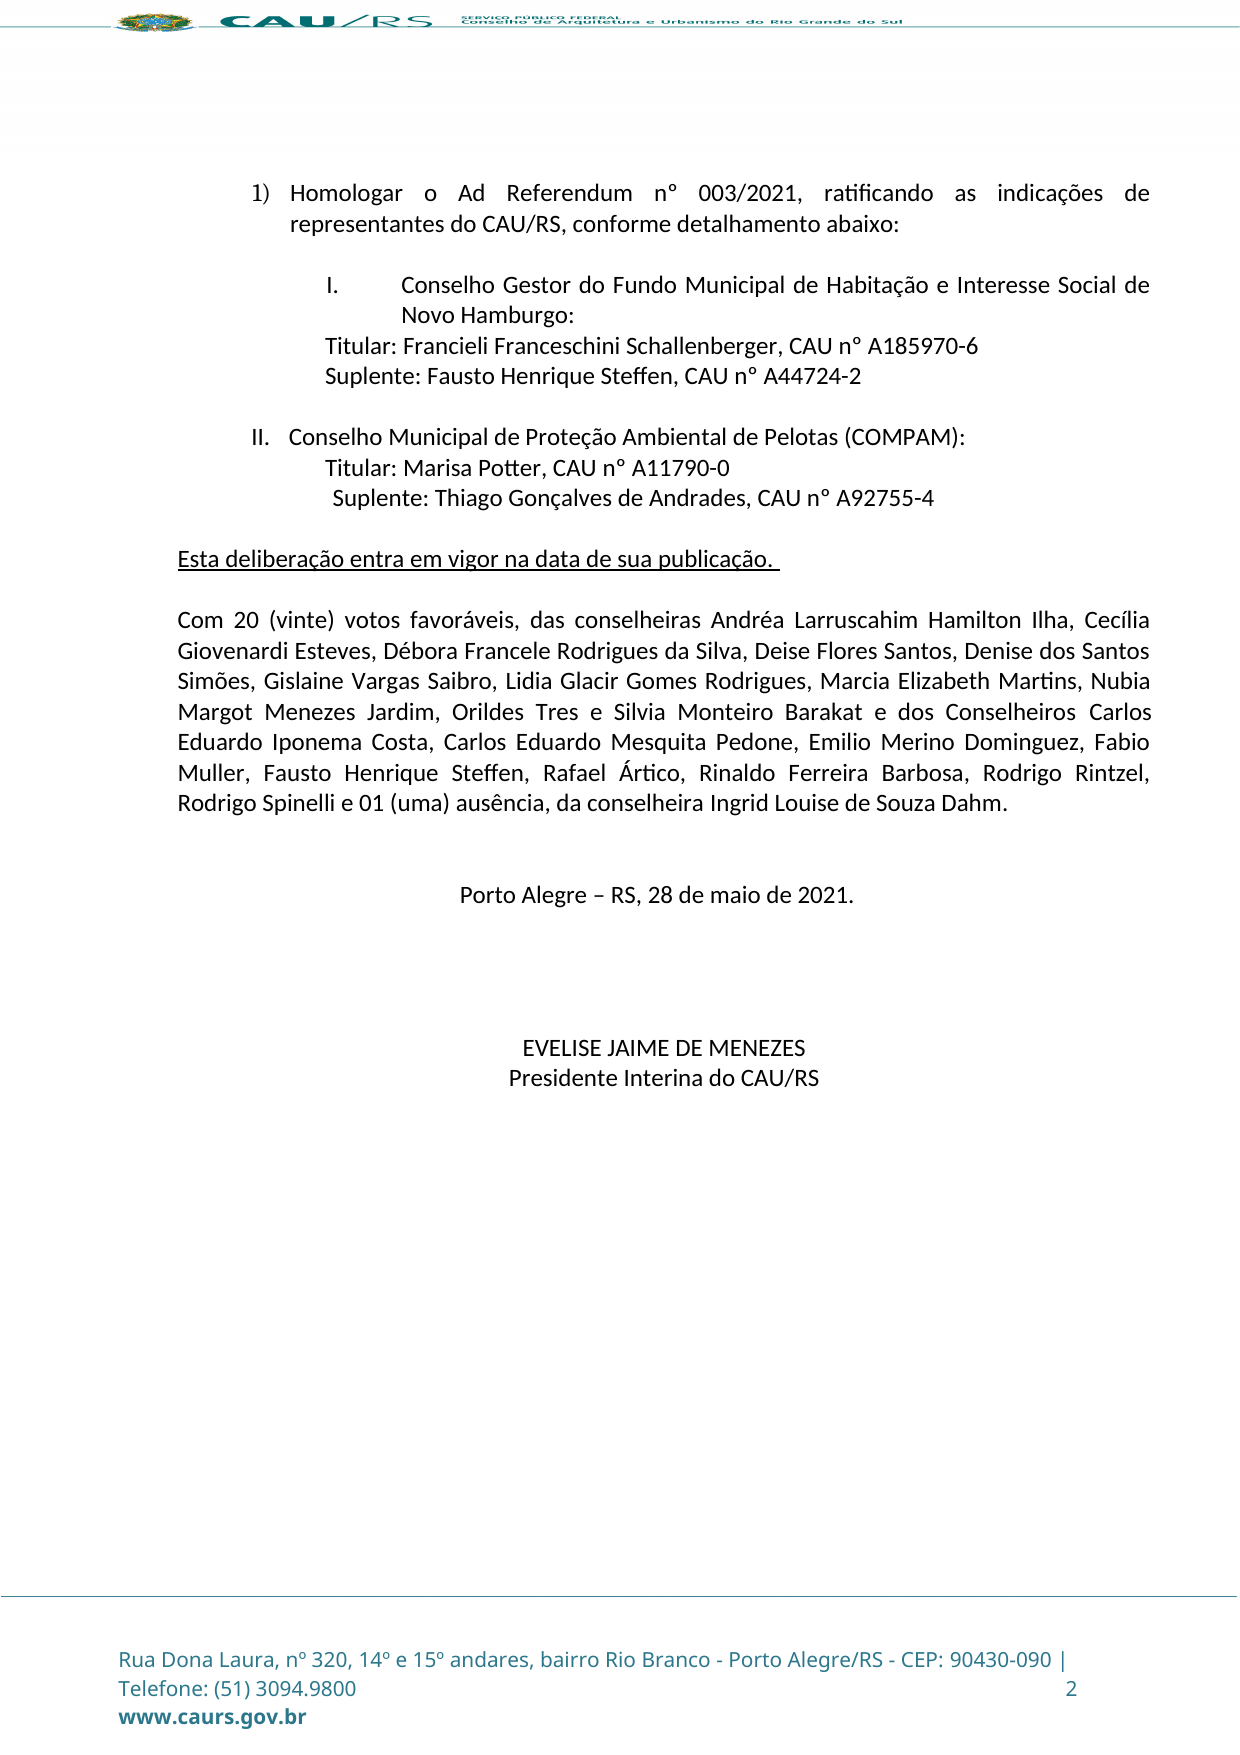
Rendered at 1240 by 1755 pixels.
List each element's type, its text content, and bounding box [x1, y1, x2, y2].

text EVELISE JAIME DE MENEZES [177, 1032, 1151, 1062]
list Porto Alegre – RS, 28 de maio de 2021. [177, 879, 1137, 910]
list Suplente: Fausto Henrique Steffen, CAU nº A44724-2 [251, 360, 1151, 391]
text Com 20 (vinte) votos favoráveis, das conselheiras Andréa Larruscahim Hamilton Ilha, Cecília Giovenardi Esteves, Débora Francele Rodrigues da Silva, Deise Flores Santos, Denise dos Santos Simões, Gislaine Vargas Saibro, Lidia Glacir Gomes Rodrigues, Marcia Elizabeth Martins, Nubia Margot Menezes Jardim, Orildes Tres e Silvia Monteiro Barakat e dos Conselheiros Carlos Eduardo Iponema Costa, Carlos Eduardo Mesquita Pedone, Emilio Merino Dominguez, Fabio Muller, Fausto Henrique Steffen, Rafael Ártico, Rinaldo Ferreira Barbosa, Rodrigo Rintzel, Rodrigo Spinelli e 01 (uma) ausência, da conselheira Ingrid Louise de Souza Dahm. [177, 604, 1152, 818]
list II. Conselho Municipal de Proteção Ambiental de Pelotas (COMPAM): [215, 421, 1151, 452]
list Esta deliberação entra em vigor na data de sua publicação. [177, 543, 1151, 574]
list Suplente: Thiago Gonçalves de Andrades, CAU nº A92755-4 [251, 482, 1151, 513]
text Presidente Interina do CAU/RS [177, 1062, 1151, 1093]
list Homologar o Ad Referendum nº 003/2021, ratificando as indicações de representantes do CAU/RS, conforme detalhamento abaixo: [252, 177, 1151, 238]
list Conselho Gestor do Fundo Municipal de Habitação e Interesse Social de Novo Hamburgo: [326, 269, 1151, 330]
list Titular: Francieli Franceschini Schallenberger, CAU nº A185970-6 [251, 330, 1151, 360]
list Titular: Marisa Potter, CAU nº A11790-0 [288, 452, 1151, 482]
